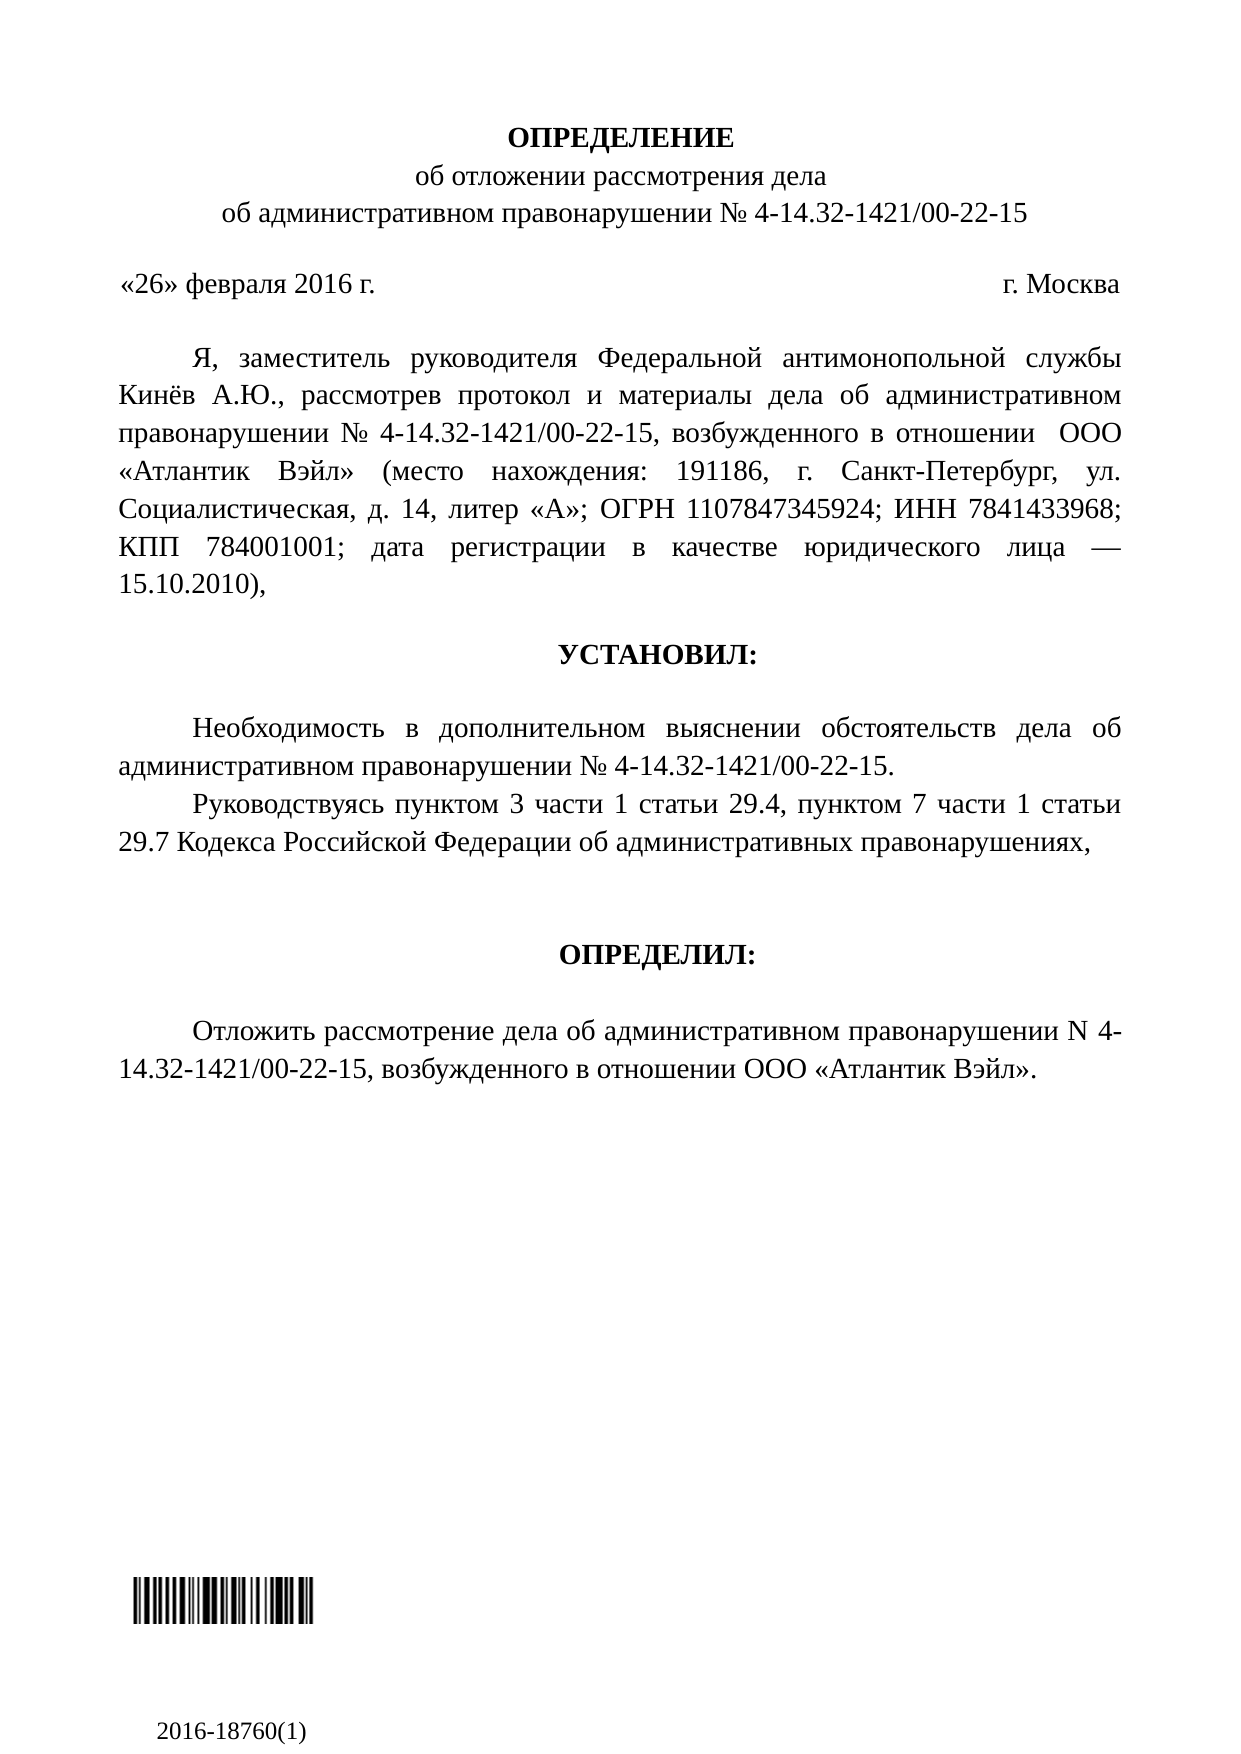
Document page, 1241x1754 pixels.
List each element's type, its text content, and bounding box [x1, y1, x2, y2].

text «26» февраля 2016 г. г. Москва [120, 264, 1122, 300]
text об отложении рассмотрения дела [120, 153, 1122, 191]
text Необходимость в дополнительном выяснении обстоятельств дела об административном правонарушении № 4-14.32-1421/00-22-15. [118, 706, 1122, 782]
text Отложить рассмотрение дела об административном правонарушении N 4-14.32-1421/00-22-15, возбужденного в отношении ООО «Атлантик Вэйл». [118, 1009, 1122, 1084]
text Я, заместитель руководителя Федеральной антимонопольной службы Кинёв А.Ю., рассмотрев протокол и материалы дела об административном правонарушении № 4-14.32-1421/00-22-15, возбужденного в отношении ООО «Атлантик Вэйл» (место нахождения: 191186, г. Санкт-Петербург, ул. Социалистическая, д. 14, литер «А»; ОГРН 1107847345924; ИНН 7841433968; КПП 784001001; дата регистрации в качестве юридического лица — 15.10.2010), [118, 335, 1122, 600]
text ОПРЕДЕЛЕНИЕ [120, 118, 1122, 153]
text Руководствуясь пунктом 3 части 1 статьи 29.4, пунктом 7 части 1 статьи 29.7 Кодекса Российской Федерации об административных правонарушениях, [118, 782, 1122, 858]
text об административном правонарушении № 4-14.32-1421/00-22-15 [120, 191, 1122, 229]
picture [118, 1577, 331, 1624]
text УСТАНОВИЛ: [118, 636, 1122, 671]
text ОПРЕДЕЛИЛ: [118, 933, 1122, 971]
